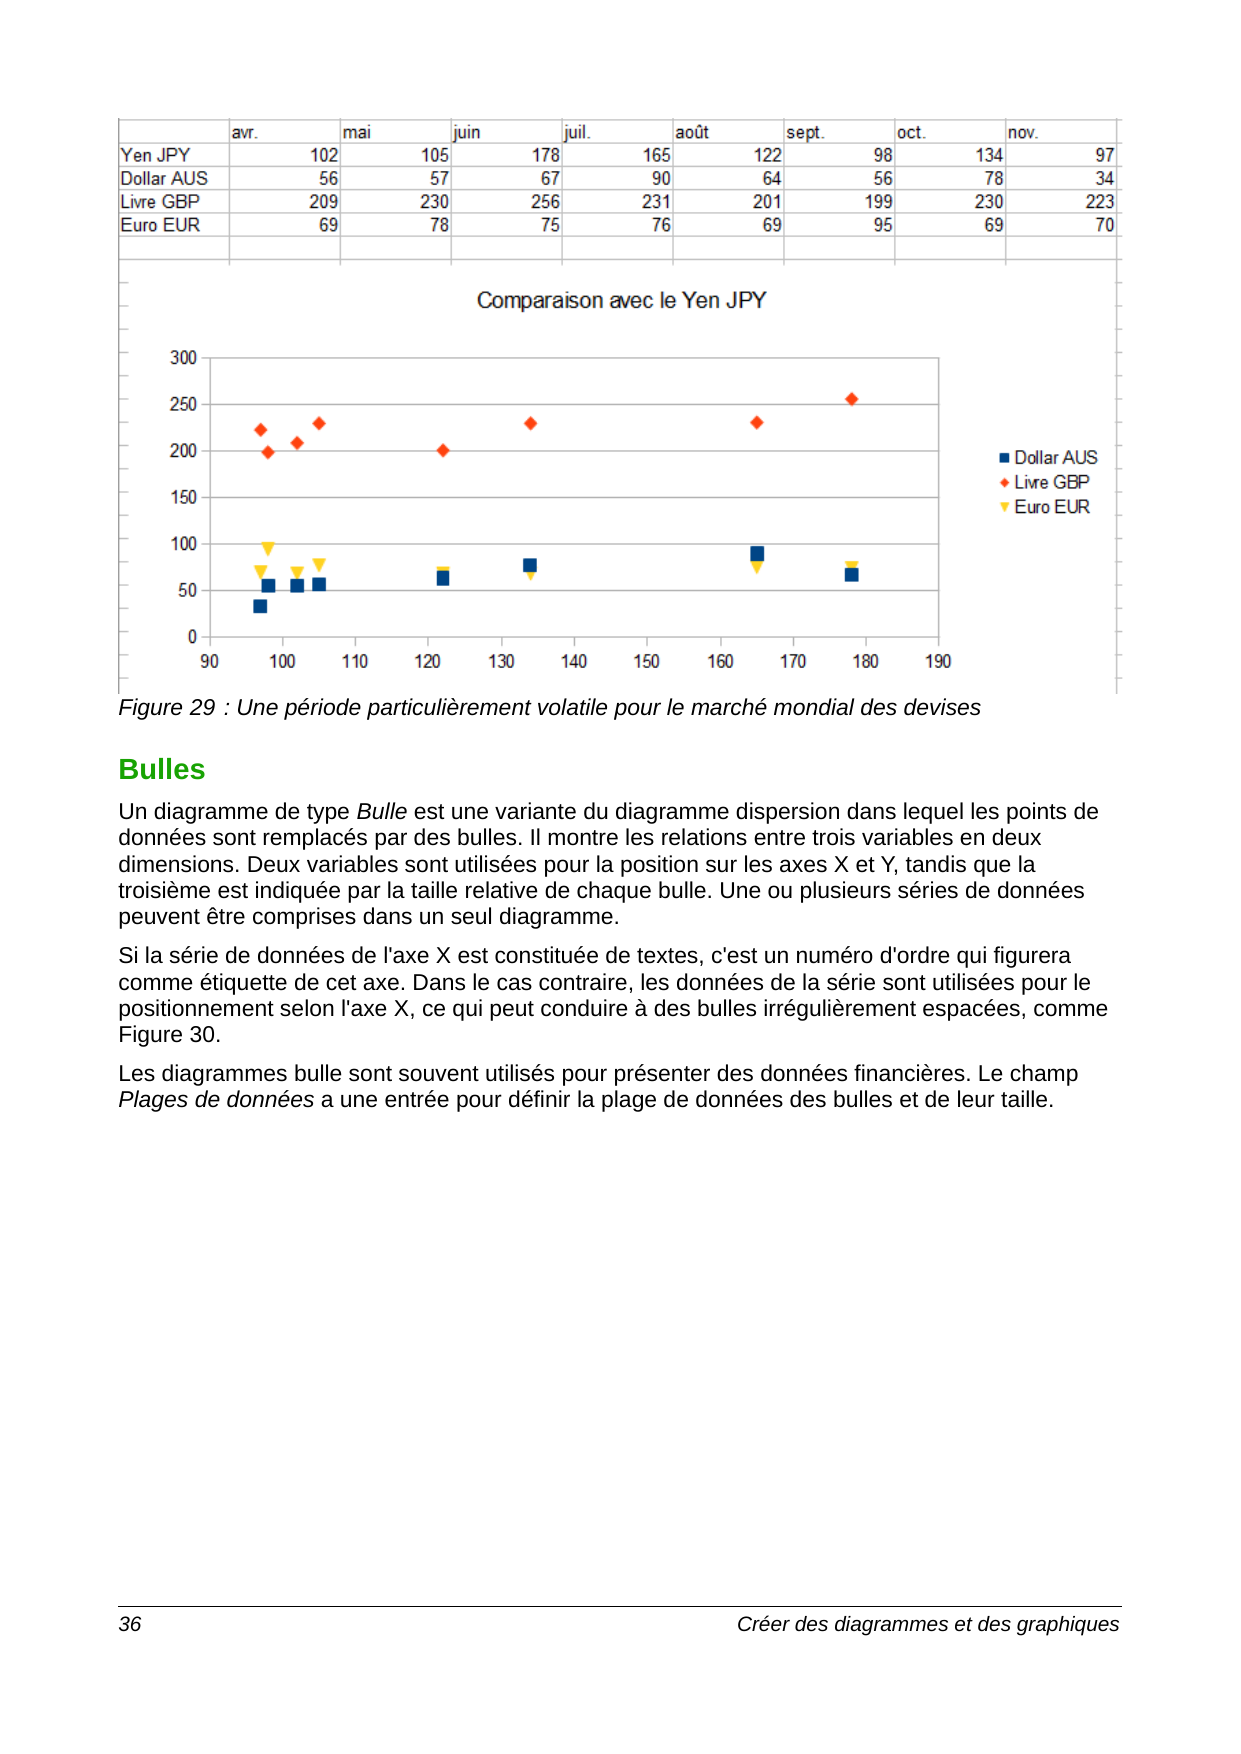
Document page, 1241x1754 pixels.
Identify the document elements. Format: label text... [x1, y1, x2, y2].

picture [118, 118, 1123, 694]
text Les diagrammes bulle sont souvent utilisés pour présenter des données financières. Le champ Plages de données a une entrée pour définir la plage de données des bulles et de leur taille. [118, 1060, 1122, 1113]
subtitle Bulles [118, 752, 1122, 785]
text Figure 29 : Une période particulièrement volatile pour le marché mondial des devises [118, 694, 1122, 720]
text Si la série de données de l'axe X est constituée de textes, c'est un numéro d'ordre qui figurera comme étiquette de cet axe. Dans le cas contraire, les données de la série sont utilisées pour le positionnement selon l'axe X, ce qui peut conduire à des bulles irrégulièrement espacées, comme Figure 30. [118, 942, 1122, 1047]
text Un diagramme de type Bulle est une variante du diagramme dispersion dans lequel les points de données sont remplacés par des bulles. Il montre les relations entre trois variables en deux dimensions. Deux variables sont utilisées pour la position sur les axes X et Y, tandis que la troisième est indiquée par la taille relative de chaque bulle. Une ou plusieurs séries de données peuvent être comprises dans un seul diagramme. [118, 798, 1122, 929]
